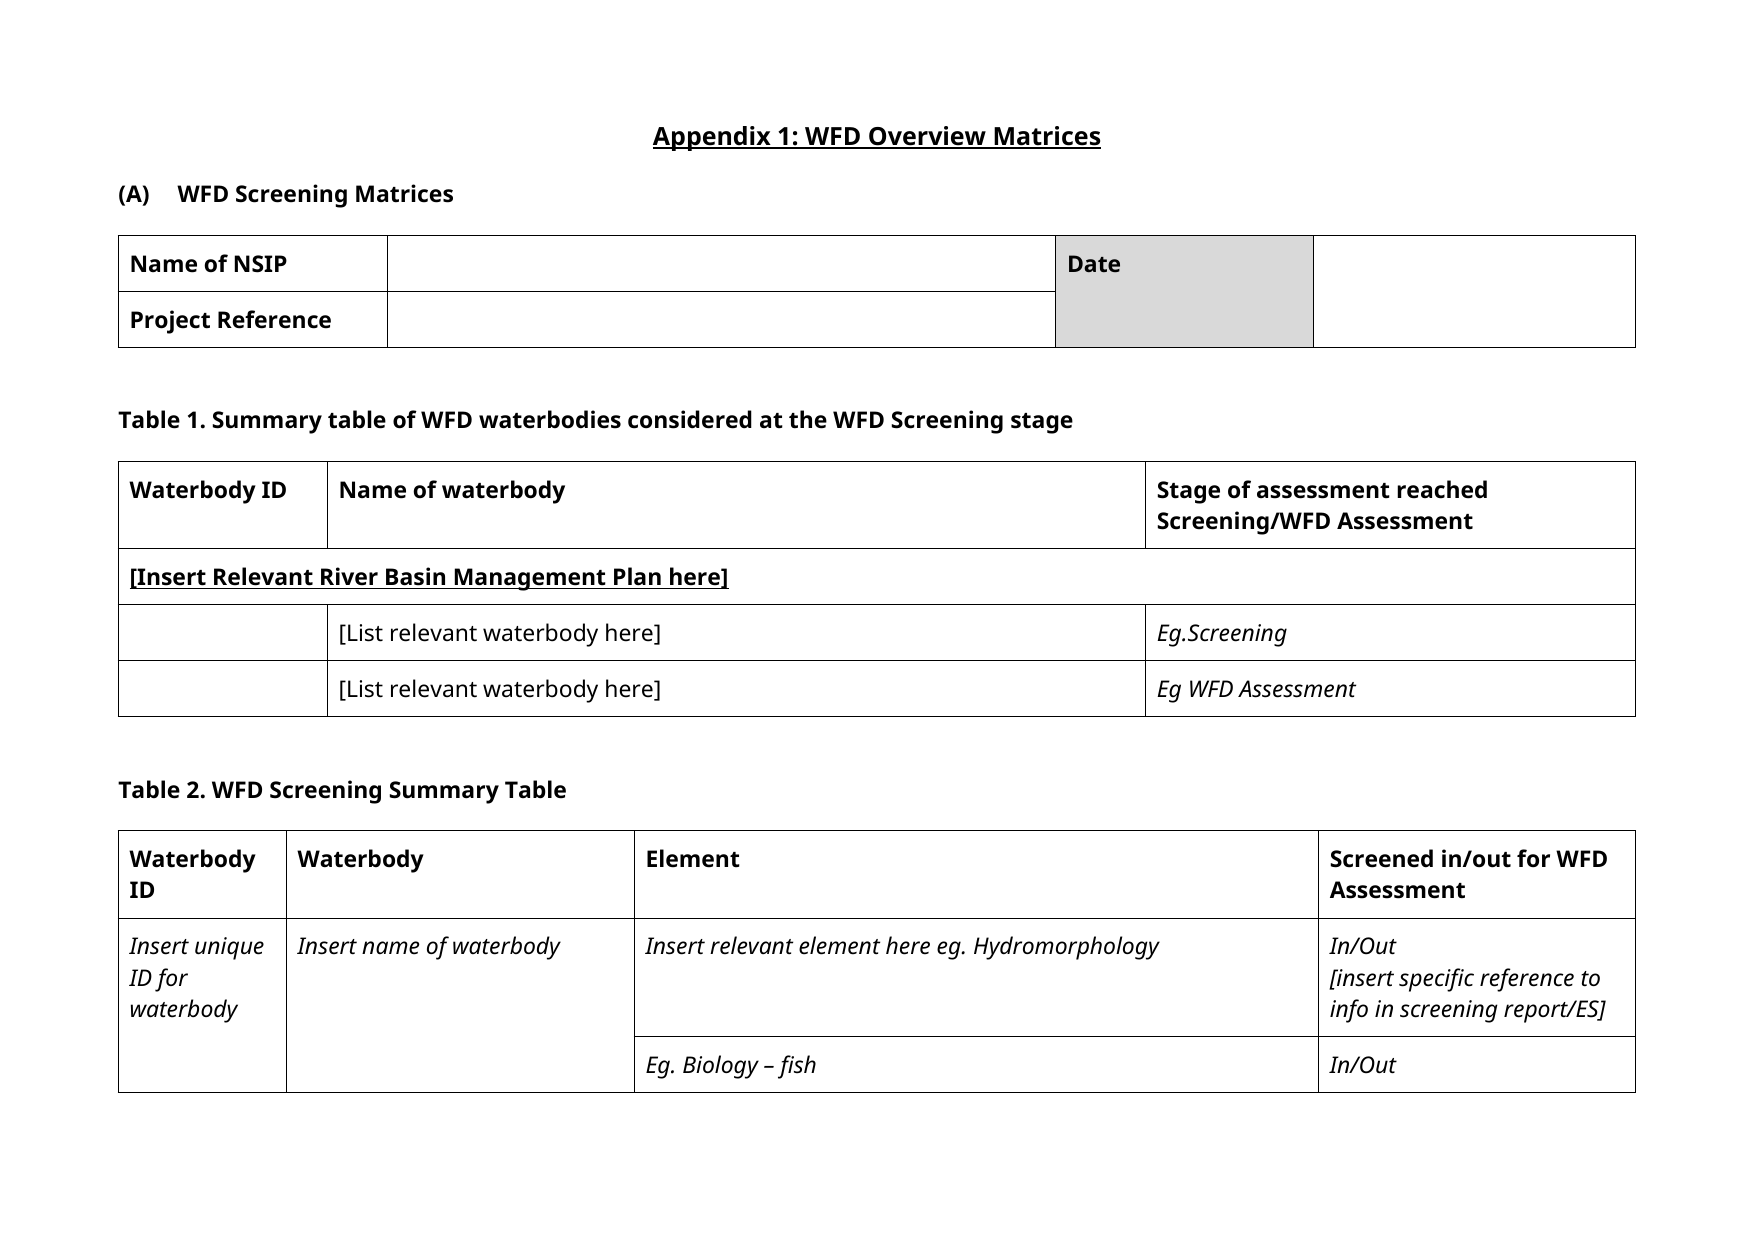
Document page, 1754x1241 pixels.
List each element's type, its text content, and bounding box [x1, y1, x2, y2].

table_cell [Insert Relevant River Basin Management Plan here] [119, 549, 1635, 604]
list WFD Screening Matrices [118, 178, 1636, 209]
table_cell In/Out [1319, 1037, 1635, 1092]
table_cell [388, 292, 1055, 347]
table_cell Insert unique ID for waterbody [119, 919, 286, 1092]
table_header Waterbody [287, 831, 634, 917]
table_header Waterbody ID [119, 831, 286, 917]
table_cell Eg WFD Assessment [1146, 661, 1635, 716]
table_cell Insert name of waterbody [287, 919, 634, 1092]
table_header Date [1056, 236, 1313, 347]
table_header Name of NSIP [119, 236, 387, 291]
table_cell In/Out [insert specific reference to info in screening report/ES] [1319, 919, 1635, 1036]
table_cell [119, 661, 327, 716]
table_header Element [635, 831, 1318, 917]
table_header Waterbody ID [119, 462, 327, 548]
table_cell Insert relevant element here eg. Hydromorphology [635, 919, 1318, 1036]
table_cell Project Reference [119, 292, 387, 347]
table_header [1314, 236, 1635, 347]
table_header Screened in/out for WFD Assessment [1319, 831, 1635, 917]
table_cell Eg.Screening [1146, 605, 1635, 660]
table_cell [119, 605, 327, 660]
text Table 2. WFD Screening Summary Table [118, 773, 1636, 805]
table_cell [List relevant waterbody here] [328, 661, 1145, 716]
table_cell [List relevant waterbody here] [328, 605, 1145, 660]
table_header Stage of assessment reached Screening/WFD Assessment [1146, 462, 1635, 548]
table_header Name of waterbody [328, 462, 1145, 548]
text Table 1. Summary table of WFD waterbodies considered at the WFD Screening stage [118, 404, 1636, 436]
table_cell Eg. Biology – fish [635, 1037, 1318, 1092]
table_header [388, 236, 1055, 291]
text Appendix 1: WFD Overview Matrices [118, 118, 1636, 152]
